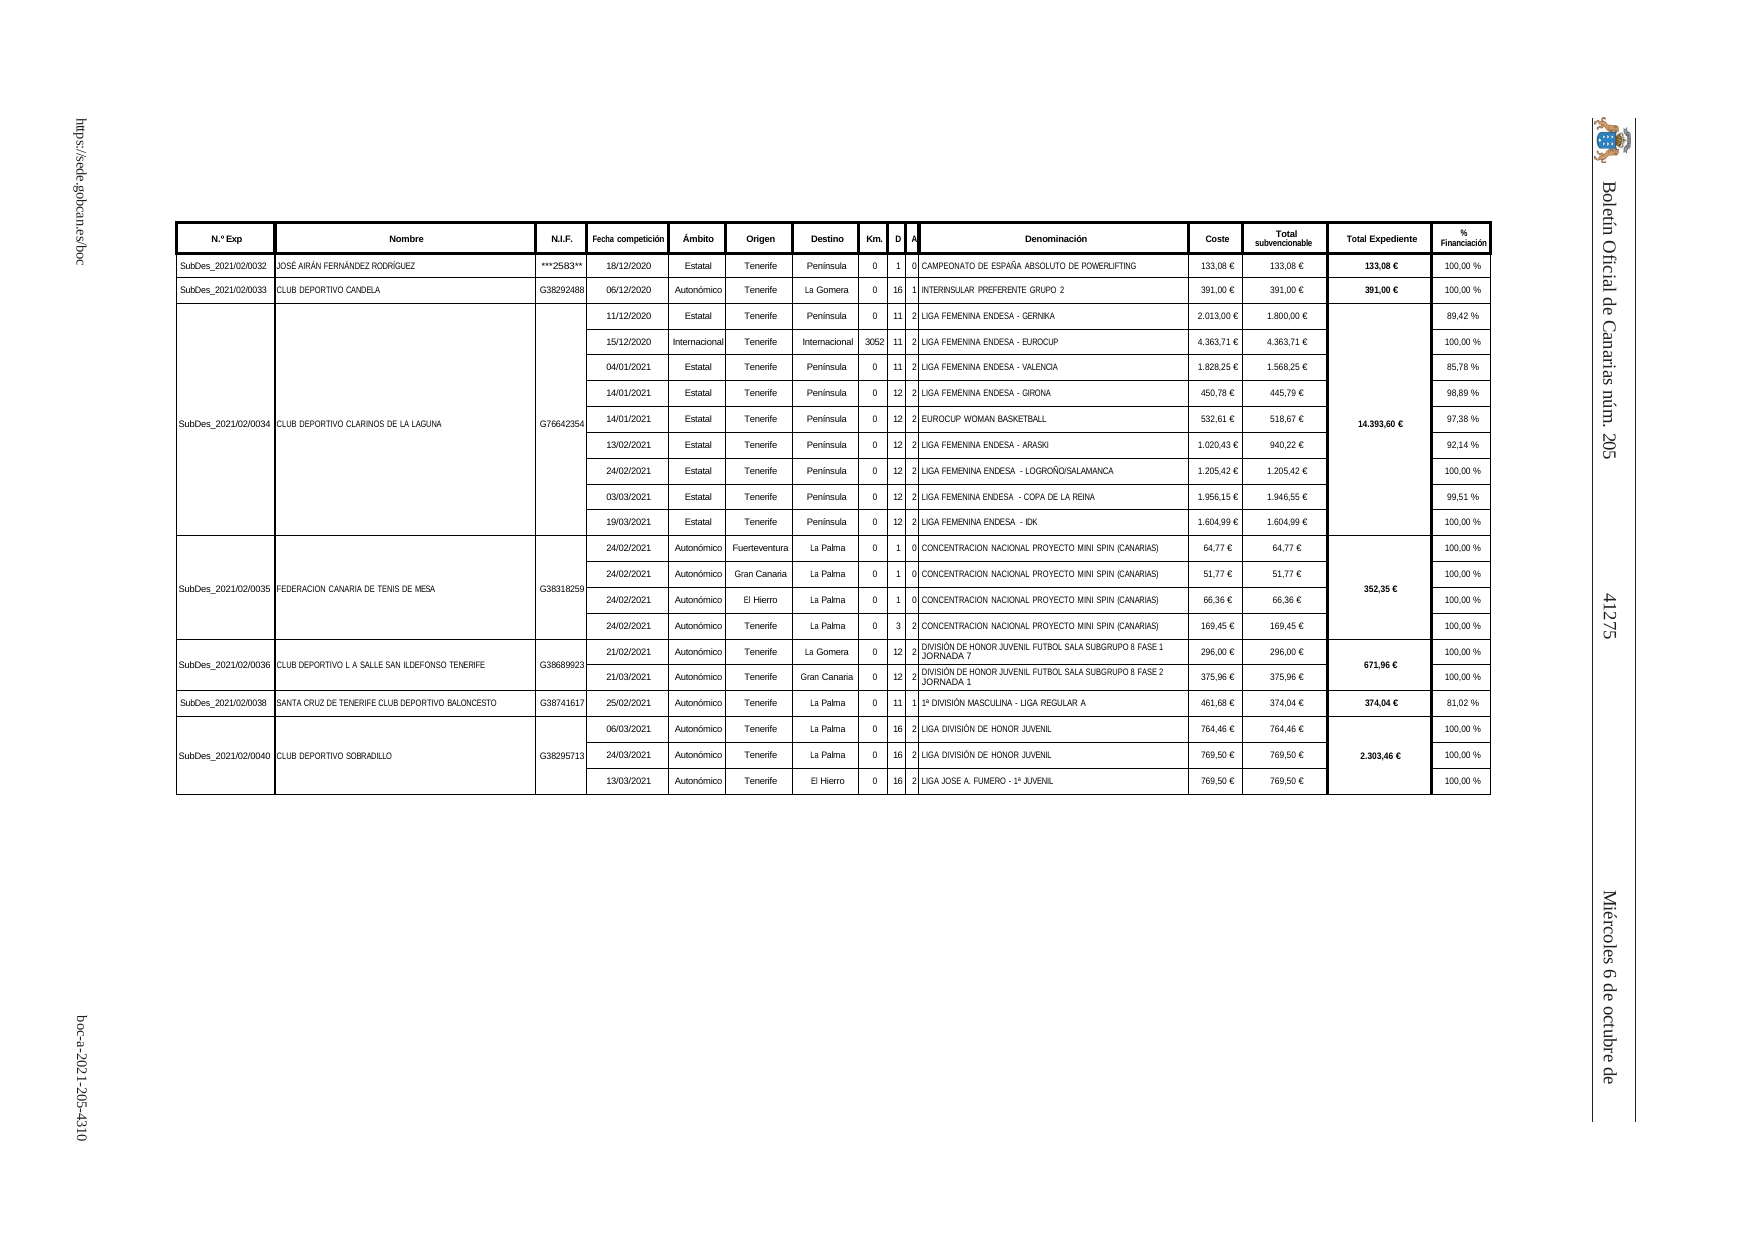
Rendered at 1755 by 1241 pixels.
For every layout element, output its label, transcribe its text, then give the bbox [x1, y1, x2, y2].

table_header % Financiación [1433, 224, 1489, 252]
table_cell 2 [906, 407, 918, 432]
table_cell 769,50 € [1243, 769, 1326, 793]
table_cell 51,77 € [1189, 562, 1242, 587]
table_cell 100,00 % [1433, 536, 1490, 561]
table_header N.I.F. [537, 224, 585, 252]
table_cell Autonómico [669, 588, 725, 613]
table_cell Tenerife [726, 407, 792, 432]
table_cell 1ª DIVISIÓN MASCULINA - LIGA REGULAR A [919, 691, 1188, 716]
table_cell 940,22 € [1243, 433, 1326, 458]
table_cell 0 [859, 743, 887, 768]
table_cell 100,00 % [1433, 278, 1490, 303]
table_cell LIGA DIVISIÓN DE HONOR JUVENIL [919, 717, 1188, 742]
table_cell FEDERACION CANARIA DE TENIS DE MESA [276, 536, 535, 638]
table_cell 518,67 € [1243, 407, 1326, 432]
table_cell 1 [888, 588, 905, 613]
table_cell 16 [888, 278, 905, 303]
table_cell 12 [888, 510, 905, 535]
table_cell 2 [906, 459, 918, 483]
table_cell LIGA FEMENINA ENDESA - EUROCUP [919, 330, 1188, 354]
table_cell 03/03/2021 [587, 485, 668, 509]
table_cell 391,00 € [1329, 278, 1430, 303]
table_cell 133,08 € [1243, 255, 1326, 277]
table_cell Península [793, 355, 858, 380]
table_cell 0 [859, 278, 887, 303]
table_cell JOSÉ AIRÁN FERNÁNDEZ RODRÍGUEZ [276, 255, 535, 277]
table_cell 3 [888, 614, 905, 638]
table_cell 391,00 € [1243, 278, 1326, 303]
table_cell Autonómico [669, 640, 725, 664]
table_cell SubDes_2021/02/0032 [177, 255, 274, 277]
table_cell Autonómico [669, 665, 725, 690]
table_cell 100,00 % [1433, 743, 1490, 768]
table_cell 1 [888, 562, 905, 587]
table_cell 450,78 € [1189, 381, 1242, 406]
table_cell 0 [859, 665, 887, 690]
table_cell 2.013,00 € [1189, 304, 1242, 328]
table_cell 100,00 % [1433, 562, 1490, 587]
table_cell 100,00 % [1433, 769, 1490, 793]
table_cell SubDes_2021/02/0034 [177, 304, 274, 535]
table_header Ámbito [670, 224, 724, 252]
table_cell Fuerteventura [726, 536, 792, 561]
table_cell 445,79 € [1243, 381, 1326, 406]
table_cell 1.604,99 € [1189, 510, 1242, 535]
table_cell La Palma [793, 536, 858, 561]
table_cell 1.956,15 € [1189, 485, 1242, 509]
table_cell 98,89 % [1433, 381, 1490, 406]
table_cell Tenerife [726, 459, 792, 483]
table_cell 2 [906, 433, 918, 458]
table_cell LIGA FEMENINA ENDESA - GIRONA [919, 381, 1188, 406]
table_cell 14.393,60 € [1329, 304, 1430, 535]
table_cell 24/03/2021 [587, 743, 668, 768]
table_cell 296,00 € [1189, 640, 1242, 664]
table_cell 14/01/2021 [587, 381, 668, 406]
table_cell Península [793, 510, 858, 535]
table_cell 0 [859, 717, 887, 742]
table_cell 1.800,00 € [1243, 304, 1326, 328]
table_cell 769,50 € [1243, 743, 1326, 768]
table_cell 391,00 € [1189, 278, 1242, 303]
table_cell 100,00 % [1433, 459, 1490, 483]
table_cell 2 [906, 769, 918, 793]
table_cell 85,78 % [1433, 355, 1490, 380]
table_cell CAMPEONATO DE ESPAÑA ABSOLUTO DE POWERLIFTING [919, 255, 1188, 277]
text https://sede.gobcan.es/boc [73, 118, 90, 273]
table_cell La Palma [793, 562, 858, 587]
table_cell Estatal [669, 255, 725, 277]
table_cell CLUB DEPORTIVO CLARINOS DE LA LAGUNA [276, 304, 535, 535]
table_cell G38741617 [536, 691, 586, 716]
table_cell 81,02 % [1433, 691, 1490, 716]
table_cell 0 [859, 407, 887, 432]
table_header Total Expediente [1329, 224, 1430, 252]
table_cell Tenerife [726, 743, 792, 768]
table_cell CLUB DEPORTIVO L A SALLE SAN ILDEFONSO TENERIFE [276, 640, 535, 690]
table_cell 2 [906, 743, 918, 768]
table_cell 0 [859, 614, 887, 638]
table_cell 532,61 € [1189, 407, 1242, 432]
table_cell 769,50 € [1189, 769, 1242, 793]
table_cell 2 [906, 485, 918, 509]
table_cell 1.205,42 € [1189, 459, 1242, 483]
table_cell 100,00 % [1433, 588, 1490, 613]
table_cell 11 [888, 304, 905, 328]
table_cell 06/12/2020 [587, 278, 668, 303]
table_cell 64,77 € [1189, 536, 1242, 561]
table_cell 133,08 € [1329, 255, 1430, 277]
table_cell 374,04 € [1243, 691, 1326, 716]
table_cell 13/03/2021 [587, 769, 668, 793]
table_cell 2 [906, 330, 918, 354]
table_cell 4.363,71 € [1243, 330, 1326, 354]
table_cell Tenerife [726, 278, 792, 303]
table_cell Autonómico [669, 614, 725, 638]
table_cell 16 [888, 717, 905, 742]
table_cell 0 [859, 510, 887, 535]
text Boletín Oficial de Canarias núm. 205 [1599, 181, 1621, 462]
table_cell 764,46 € [1189, 717, 1242, 742]
table_cell 100,00 % [1433, 330, 1490, 354]
table_header Origen [727, 224, 791, 252]
table_cell 0 [859, 255, 887, 277]
table_cell 169,45 € [1243, 614, 1326, 638]
table_cell 1 [906, 278, 918, 303]
table_cell 64,77 € [1243, 536, 1326, 561]
table_cell 12 [888, 665, 905, 690]
table_cell 2 [906, 510, 918, 535]
table_cell La Gomera [793, 640, 858, 664]
table_cell SubDes_2021/02/0036 [177, 640, 274, 690]
table_cell Estatal [669, 304, 725, 328]
table_cell LIGA FEMENINA ENDESA - GERNIKA [919, 304, 1188, 328]
text 41275 [1600, 593, 1621, 642]
table_cell 2 [906, 304, 918, 328]
table_cell 100,00 % [1433, 717, 1490, 742]
table_cell 0 [859, 381, 887, 406]
table_cell 764,46 € [1243, 717, 1326, 742]
table_cell Península [793, 407, 858, 432]
table_cell Península [793, 485, 858, 509]
table_cell 374,04 € [1329, 691, 1430, 716]
table_cell Tenerife [726, 614, 792, 638]
table_cell 0 [859, 304, 887, 328]
table_cell 0 [906, 255, 918, 277]
table_header Destino [794, 224, 857, 252]
table_cell 21/03/2021 [587, 665, 668, 690]
table_cell 11 [888, 330, 905, 354]
text Miércoles 6 de octubre de 2021 [1598, 890, 1621, 1124]
table_cell 24/02/2021 [587, 614, 668, 638]
table_header Nombre [277, 224, 534, 252]
table_cell Península [793, 381, 858, 406]
table_cell CLUB DEPORTIVO CANDELA [276, 278, 535, 303]
table_cell Tenerife [726, 717, 792, 742]
table_cell LIGA JOSE A. FUMERO - 1ª JUVENIL [919, 769, 1188, 793]
table_cell DIVISIÓN DE HONOR JUVENIL FUTBOL SALA SUBGRUPO 8 FASE 2 JORNADA 1 [919, 665, 1188, 690]
table_cell La Gomera [793, 278, 858, 303]
table_cell SubDes_2021/02/0038 [177, 691, 274, 716]
table_cell 1 [906, 691, 918, 716]
table_cell 66,36 € [1189, 588, 1242, 613]
table_header Km. [860, 224, 886, 252]
table_cell Estatal [669, 510, 725, 535]
table_cell CLUB DEPORTIVO SOBRADILLO [276, 717, 535, 793]
table_cell 769,50 € [1189, 743, 1242, 768]
table_cell 0 [859, 459, 887, 483]
table_cell 18/12/2020 [587, 255, 668, 277]
table_cell 06/03/2021 [587, 717, 668, 742]
table_cell 0 [906, 536, 918, 561]
table_cell 24/02/2021 [587, 588, 668, 613]
table_cell Estatal [669, 355, 725, 380]
table_cell 169,45 € [1189, 614, 1242, 638]
table_cell 0 [859, 485, 887, 509]
table_header A [907, 224, 917, 252]
table_header N.º Exp [178, 224, 273, 252]
table_cell 24/02/2021 [587, 536, 668, 561]
table_cell 0 [859, 588, 887, 613]
table_cell LIGA DIVISIÓN DE HONOR JUVENIL [919, 743, 1188, 768]
table_cell LIGA FEMENINA ENDESA - ARASKI [919, 433, 1188, 458]
table_cell SubDes_2021/02/0040 [177, 717, 274, 793]
table_cell Tenerife [726, 485, 792, 509]
table_header Coste [1190, 224, 1241, 252]
table_cell 13/02/2021 [587, 433, 668, 458]
table_cell 296,00 € [1243, 640, 1326, 664]
table_header Total subvencionable [1244, 224, 1326, 252]
table_cell Estatal [669, 433, 725, 458]
table_cell 1 [888, 255, 905, 277]
text boc-a-2021-205-4310 [74, 1016, 91, 1145]
table_cell Autonómico [669, 536, 725, 561]
table_cell Autonómico [669, 743, 725, 768]
table_cell 0 [859, 640, 887, 664]
table_cell SubDes_2021/02/0035 [177, 536, 274, 638]
table_cell Estatal [669, 485, 725, 509]
table_cell 100,00 % [1433, 510, 1490, 535]
table_cell G76642354 [536, 304, 586, 535]
table_cell 4.363,71 € [1189, 330, 1242, 354]
table_cell CONCENTRACION NACIONAL PROYECTO MINI SPIN (CANARIAS) [919, 588, 1188, 613]
table_cell 671,96 € [1329, 640, 1430, 690]
table_cell LIGA FEMENINA ENDESA - LOGROÑO/SALAMANCA [919, 459, 1188, 483]
table_cell Tenerife [726, 665, 792, 690]
table_cell 1 [888, 536, 905, 561]
table_cell LIGA FEMENINA ENDESA - COPA DE LA REINA [919, 485, 1188, 509]
table_cell DIVISIÓN DE HONOR JUVENIL FUTBOL SALA SUBGRUPO 8 FASE 1 JORNADA 7 [919, 640, 1188, 664]
table_cell La Palma [793, 691, 858, 716]
table_cell 92,14 % [1433, 433, 1490, 458]
table_cell CONCENTRACION NACIONAL PROYECTO MINI SPIN (CANARIAS) [919, 562, 1188, 587]
table_cell Estatal [669, 459, 725, 483]
table_cell 1.604,99 € [1243, 510, 1326, 535]
table_cell 1.946,55 € [1243, 485, 1326, 509]
table_cell 19/03/2021 [587, 510, 668, 535]
table_cell 0 [859, 536, 887, 561]
table_cell 16 [888, 769, 905, 793]
table_cell El Hierro [793, 769, 858, 793]
table_cell Autonómico [669, 278, 725, 303]
table_cell La Palma [793, 614, 858, 638]
table_cell 2 [906, 640, 918, 664]
table_cell SubDes_2021/02/0033 [177, 278, 274, 303]
table_cell 11/12/2020 [587, 304, 668, 328]
table_cell 11 [888, 355, 905, 380]
table_cell 99,51 % [1433, 485, 1490, 509]
table_cell INTERINSULAR PREFERENTE GRUPO 2 [919, 278, 1188, 303]
table_header D [889, 224, 904, 252]
table_cell G38318259 [536, 536, 586, 638]
table_cell 0 [859, 433, 887, 458]
table_cell Península [793, 255, 858, 277]
table_cell Autonómico [669, 691, 725, 716]
table_cell Internacional [793, 330, 858, 354]
table_cell 97,38 % [1433, 407, 1490, 432]
table_cell 24/02/2021 [587, 562, 668, 587]
table_cell 25/02/2021 [587, 691, 668, 716]
table_cell 2 [906, 717, 918, 742]
table_cell La Palma [793, 717, 858, 742]
table_cell 66,36 € [1243, 588, 1326, 613]
table_cell Tenerife [726, 640, 792, 664]
table_cell 12 [888, 640, 905, 664]
table_cell 0 [906, 562, 918, 587]
table_cell 89,42 % [1433, 304, 1490, 328]
table_cell 100,00 % [1433, 614, 1490, 638]
table_cell 0 [859, 355, 887, 380]
table_cell Tenerife [726, 691, 792, 716]
table_cell Península [793, 459, 858, 483]
table_cell 0 [859, 769, 887, 793]
table_cell 461,68 € [1189, 691, 1242, 716]
table_cell Tenerife [726, 433, 792, 458]
table_cell 12 [888, 459, 905, 483]
table_cell 0 [859, 562, 887, 587]
table_cell Tenerife [726, 355, 792, 380]
table_cell La Palma [793, 588, 858, 613]
table_cell 1.828,25 € [1189, 355, 1242, 380]
table_cell Tenerife [726, 255, 792, 277]
table_cell Internacional [669, 330, 725, 354]
table_cell 100,00 % [1433, 640, 1490, 664]
table_cell Tenerife [726, 769, 792, 793]
table_cell 0 [859, 691, 887, 716]
table_cell 375,96 € [1189, 665, 1242, 690]
table_cell 1.020,43 € [1189, 433, 1242, 458]
table_cell G38292488 [536, 278, 586, 303]
table_cell CONCENTRACION NACIONAL PROYECTO MINI SPIN (CANARIAS) [919, 614, 1188, 638]
table_cell LIGA FEMENINA ENDESA - VALENCIA [919, 355, 1188, 380]
table_cell Gran Canaria [726, 562, 792, 587]
table_header Fecha competición [588, 224, 667, 252]
table_cell Península [793, 433, 858, 458]
table_cell Tenerife [726, 510, 792, 535]
table_cell 2 [906, 355, 918, 380]
table_cell G38295713 [536, 717, 586, 793]
table_cell SANTA CRUZ DE TENERIFE CLUB DEPORTIVO BALONCESTO [276, 691, 535, 716]
table_cell EUROCUP WOMAN BASKETBALL [919, 407, 1188, 432]
table_cell 3052 [859, 330, 887, 354]
table_cell 12 [888, 407, 905, 432]
table_cell 24/02/2021 [587, 459, 668, 483]
table_cell 375,96 € [1243, 665, 1326, 690]
table_cell 16 [888, 743, 905, 768]
table_cell 2 [906, 614, 918, 638]
table_cell 12 [888, 381, 905, 406]
table_cell 15/12/2020 [587, 330, 668, 354]
table_cell Tenerife [726, 304, 792, 328]
table_cell 12 [888, 433, 905, 458]
table_cell 2 [906, 381, 918, 406]
table_header Denominación [921, 224, 1187, 252]
table_cell Tenerife [726, 381, 792, 406]
table_cell 100,00 % [1433, 255, 1490, 277]
table_cell Gran Canaria [793, 665, 858, 690]
table_cell Autonómico [669, 562, 725, 587]
table_cell Estatal [669, 381, 725, 406]
table_cell 2.303,46 € [1329, 717, 1430, 793]
table_cell Península [793, 304, 858, 328]
table_cell Tenerife [726, 330, 792, 354]
table_cell G38689923 [536, 640, 586, 690]
table_cell 352,35 € [1329, 536, 1430, 638]
table_cell 14/01/2021 [587, 407, 668, 432]
table_cell 11 [888, 691, 905, 716]
table_cell CONCENTRACION NACIONAL PROYECTO MINI SPIN (CANARIAS) [919, 536, 1188, 561]
table_cell ***2583** [536, 255, 586, 277]
table_cell Autonómico [669, 717, 725, 742]
table_cell Autonómico [669, 769, 725, 793]
table_cell 51,77 € [1243, 562, 1326, 587]
table_cell LIGA FEMENINA ENDESA - IDK [919, 510, 1188, 535]
table_cell 04/01/2021 [587, 355, 668, 380]
table_cell 1.205,42 € [1243, 459, 1326, 483]
table_cell El Hierro [726, 588, 792, 613]
table_cell La Palma [793, 743, 858, 768]
table_cell 21/02/2021 [587, 640, 668, 664]
table_cell 0 [906, 588, 918, 613]
table_cell 1.568,25 € [1243, 355, 1326, 380]
table_cell 100,00 % [1433, 665, 1490, 690]
table_cell 2 [906, 665, 918, 690]
table_cell 133,08 € [1189, 255, 1242, 277]
table_cell Estatal [669, 407, 725, 432]
table_cell 12 [888, 485, 905, 509]
